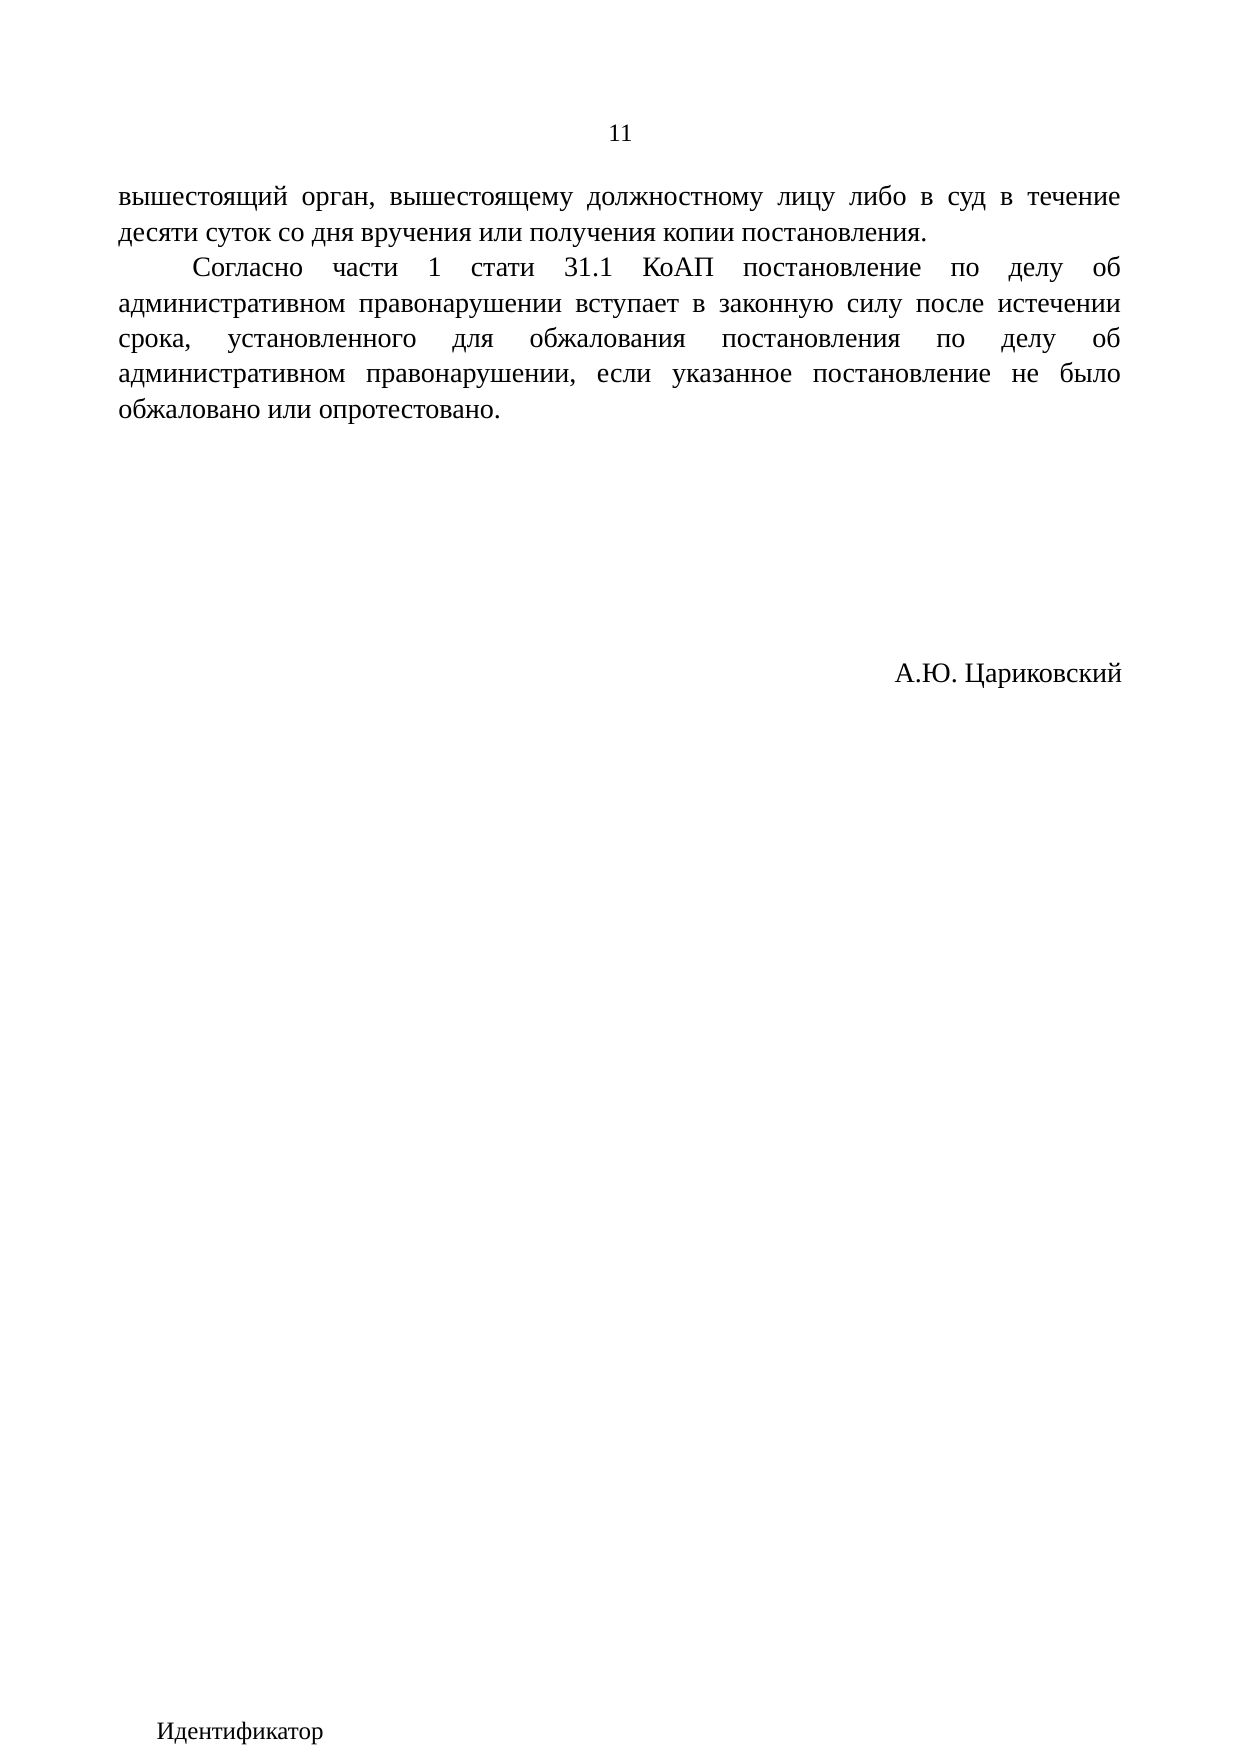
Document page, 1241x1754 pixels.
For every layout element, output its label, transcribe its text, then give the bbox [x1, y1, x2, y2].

text вышестоящий орган, вышестоящему должностному лицу либо в суд в течение десяти суток со дня вручения или получения копии постановления. [118, 176, 1122, 247]
text А.Ю. Цариковский [118, 651, 1122, 689]
text Согласно части 1 стати 31.1 КоАП постановление по делу об административном правонарушении вступает в законную силу после истечении срока, установленного для обжалования постановления по делу об административном правонарушении, если указанное постановление не было обжаловано или опротестовано. [118, 247, 1122, 424]
